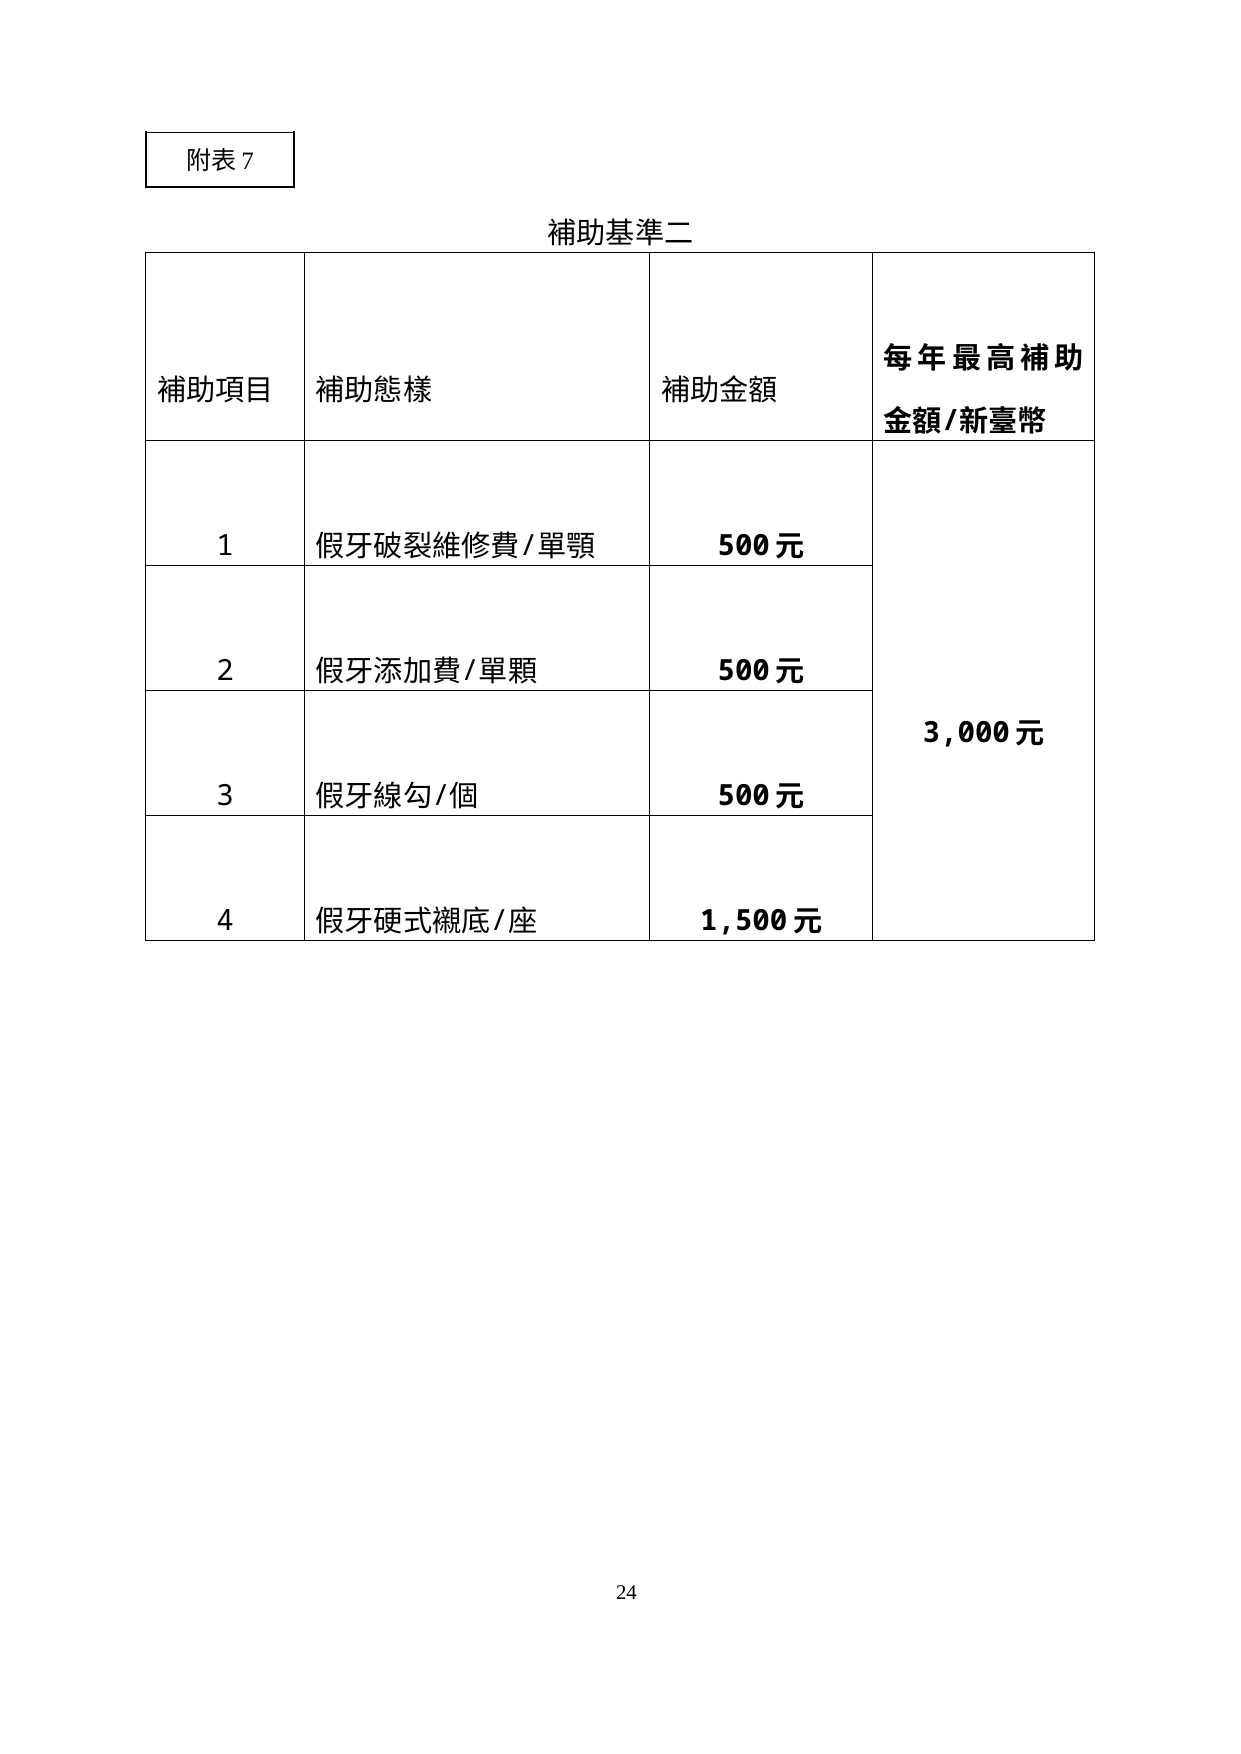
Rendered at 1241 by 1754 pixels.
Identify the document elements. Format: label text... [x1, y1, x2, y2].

table_header 補助金額 [650, 253, 872, 439]
table_cell 1 [146, 441, 304, 564]
table_header 補助項目 [146, 253, 304, 439]
table_cell 假牙破裂維修費/單顎 [305, 441, 649, 564]
table_cell 3,000元 [873, 441, 1094, 939]
text 附表7 [162, 140, 278, 177]
table_cell 假牙添加費/單顆 [305, 566, 649, 689]
text 補助基準二 [187, 189, 1053, 252]
table_cell 2 [146, 566, 304, 689]
table_cell 假牙線勾/個 [305, 691, 649, 814]
table_cell 4 [146, 816, 304, 939]
table_cell 1,500元 [650, 816, 872, 939]
table_cell 假牙硬式襯底/座 [305, 816, 649, 939]
table_cell 500元 [650, 441, 872, 564]
text [147, 133, 293, 186]
table_cell 3 [146, 691, 304, 814]
table_header 每年最高補助金額/新臺幣 [873, 253, 1094, 439]
table_cell 500元 [650, 691, 872, 814]
table_cell 500元 [650, 566, 872, 689]
table_header 補助態樣 [305, 253, 649, 439]
